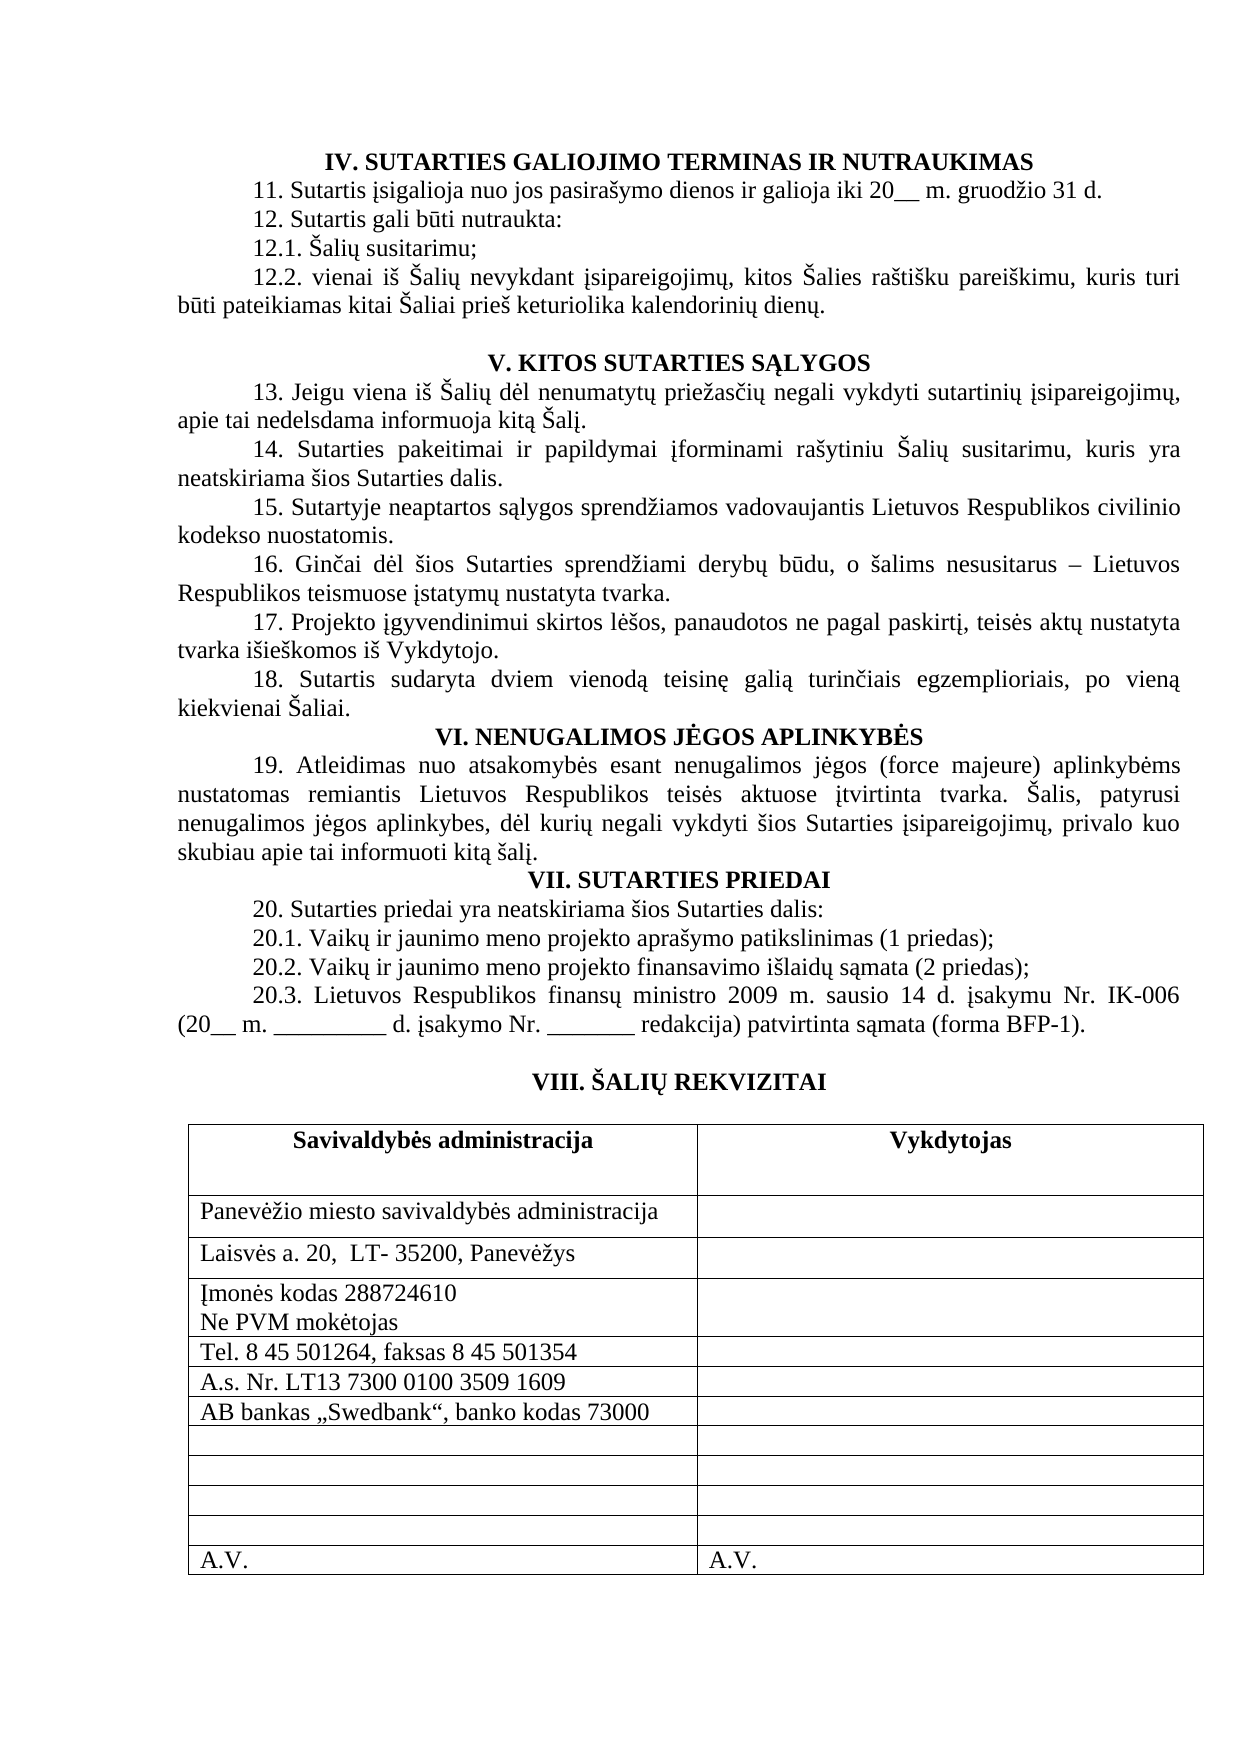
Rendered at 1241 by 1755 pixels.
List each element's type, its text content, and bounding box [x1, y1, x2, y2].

table_cell [698, 1337, 1203, 1366]
text VIII. ŠALIŲ REKVIZITAI [177, 1067, 1181, 1096]
text 18. Sutartis sudaryta dviem vienodą teisinę galią turinčiais egzemplioriais, po vieną kiekvienai Šaliai. [177, 664, 1181, 722]
text 13. Jeigu viena iš Šalių dėl nenumatytų priežasčių negali vykdyti sutartinių įsipareigojimų, apie tai nedelsdama informuoja kitą Šalį. [177, 377, 1181, 434]
table_cell Tel. 8 45 501264, faksas 8 45 501354 [189, 1337, 697, 1366]
text VII. SUTARTIES PRIEDAI [177, 866, 1181, 894]
text 20. Sutarties priedai yra neatskiriama šios Sutarties dalis: [177, 894, 1181, 923]
table_cell Įmonės kodas 288724610 Ne PVM mokėtojas [189, 1279, 697, 1336]
text IV. SUTARTIES GALIOJIMO TERMINAS IR NUTRAUKIMAS [177, 147, 1181, 176]
table_cell Panevėžio miesto savivaldybės administracija [189, 1196, 697, 1237]
text 12. Sutartis gali būti nutraukta: [177, 204, 1181, 233]
table_cell [189, 1486, 697, 1515]
text 12.2. vienai iš Šalių nevykdant įsipareigojimų, kitos Šalies raštišku pareiškimu, kuris turi būti pateikiamas kitai Šaliai prieš keturiolika kalendorinių dienų. [177, 262, 1181, 319]
table_cell [189, 1426, 697, 1455]
table_header Savivaldybės administracija [189, 1125, 697, 1195]
table_cell [189, 1456, 697, 1485]
table_cell [698, 1279, 1203, 1336]
text 15. Sutartyje neaptartos sąlygos sprendžiamos vadovaujantis Lietuvos Respublikos civilinio kodekso nuostatomis. [177, 492, 1181, 549]
table_cell Laisvės a. 20, LT- 35200, Panevėžys [189, 1238, 697, 1277]
text 19. Atleidimas nuo atsakomybės esant nenugalimos jėgos (force majeure) aplinkybėms nustatomas remiantis Lietuvos Respublikos teisės aktuose įtvirtinta tvarka. Šalis, patyrusi nenugalimos jėgos aplinkybes, dėl kurių negali vykdyti šios Sutarties įsipareigojimų, privalo kuo skubiau apie tai informuoti kitą šalį. [177, 751, 1181, 866]
text 14. Sutarties pakeitimai ir papildymai įforminami rašytiniu Šalių susitarimu, kuris yra neatskiriama šios Sutarties dalis. [177, 434, 1181, 492]
text 20.1. Vaikų ir jaunimo meno projekto aprašymo patikslinimas (1 priedas); [177, 923, 1181, 952]
table_cell [698, 1426, 1203, 1455]
table_cell [698, 1367, 1203, 1396]
table_header Vykdytojas [698, 1125, 1203, 1195]
table_cell [698, 1516, 1203, 1544]
table_cell [189, 1516, 697, 1544]
table_cell A.s. Nr. LT13 7300 0100 3509 1609 [189, 1367, 697, 1396]
table_cell [698, 1486, 1203, 1515]
text VI. NENUGALIMOS JĖGOS APLINKYBĖS [177, 722, 1181, 751]
table_cell A.V. [698, 1546, 1203, 1574]
text V. KITOS SUTARTIES SĄLYGOS [177, 348, 1181, 377]
table_cell AB bankas „Swedbank“, banko kodas 73000 [189, 1397, 697, 1425]
text 11. Sutartis įsigalioja nuo jos pasirašymo dienos ir galioja iki 20__ m. gruodžio 31 d. [177, 176, 1181, 204]
text 17. Projekto įgyvendinimui skirtos lėšos, panaudotos ne pagal paskirtį, teisės aktų nustatyta tvarka išieškomos iš Vykdytojo. [177, 607, 1181, 664]
table_cell A.V. [189, 1546, 697, 1574]
table_cell [698, 1196, 1203, 1237]
table_cell [698, 1397, 1203, 1425]
table_cell [698, 1238, 1203, 1277]
text 16. Ginčai dėl šios Sutarties sprendžiami derybų būdu, o šalims nesusitarus – Lietuvos Respublikos teismuose įstatymų nustatyta tvarka. [177, 549, 1181, 607]
text 20.2. Vaikų ir jaunimo meno projekto finansavimo išlaidų sąmata (2 priedas); [177, 952, 1181, 981]
text 12.1. Šalių susitarimu; [177, 233, 1181, 262]
table_cell [698, 1456, 1203, 1485]
text 20.3. Lietuvos Respublikos finansų ministro 2009 m. sausio 14 d. įsakymu Nr. IK-006 (20__ m. _________ d. įsakymo Nr. _______ redakcija) patvirtinta sąmata (forma BFP-1). [177, 981, 1181, 1038]
